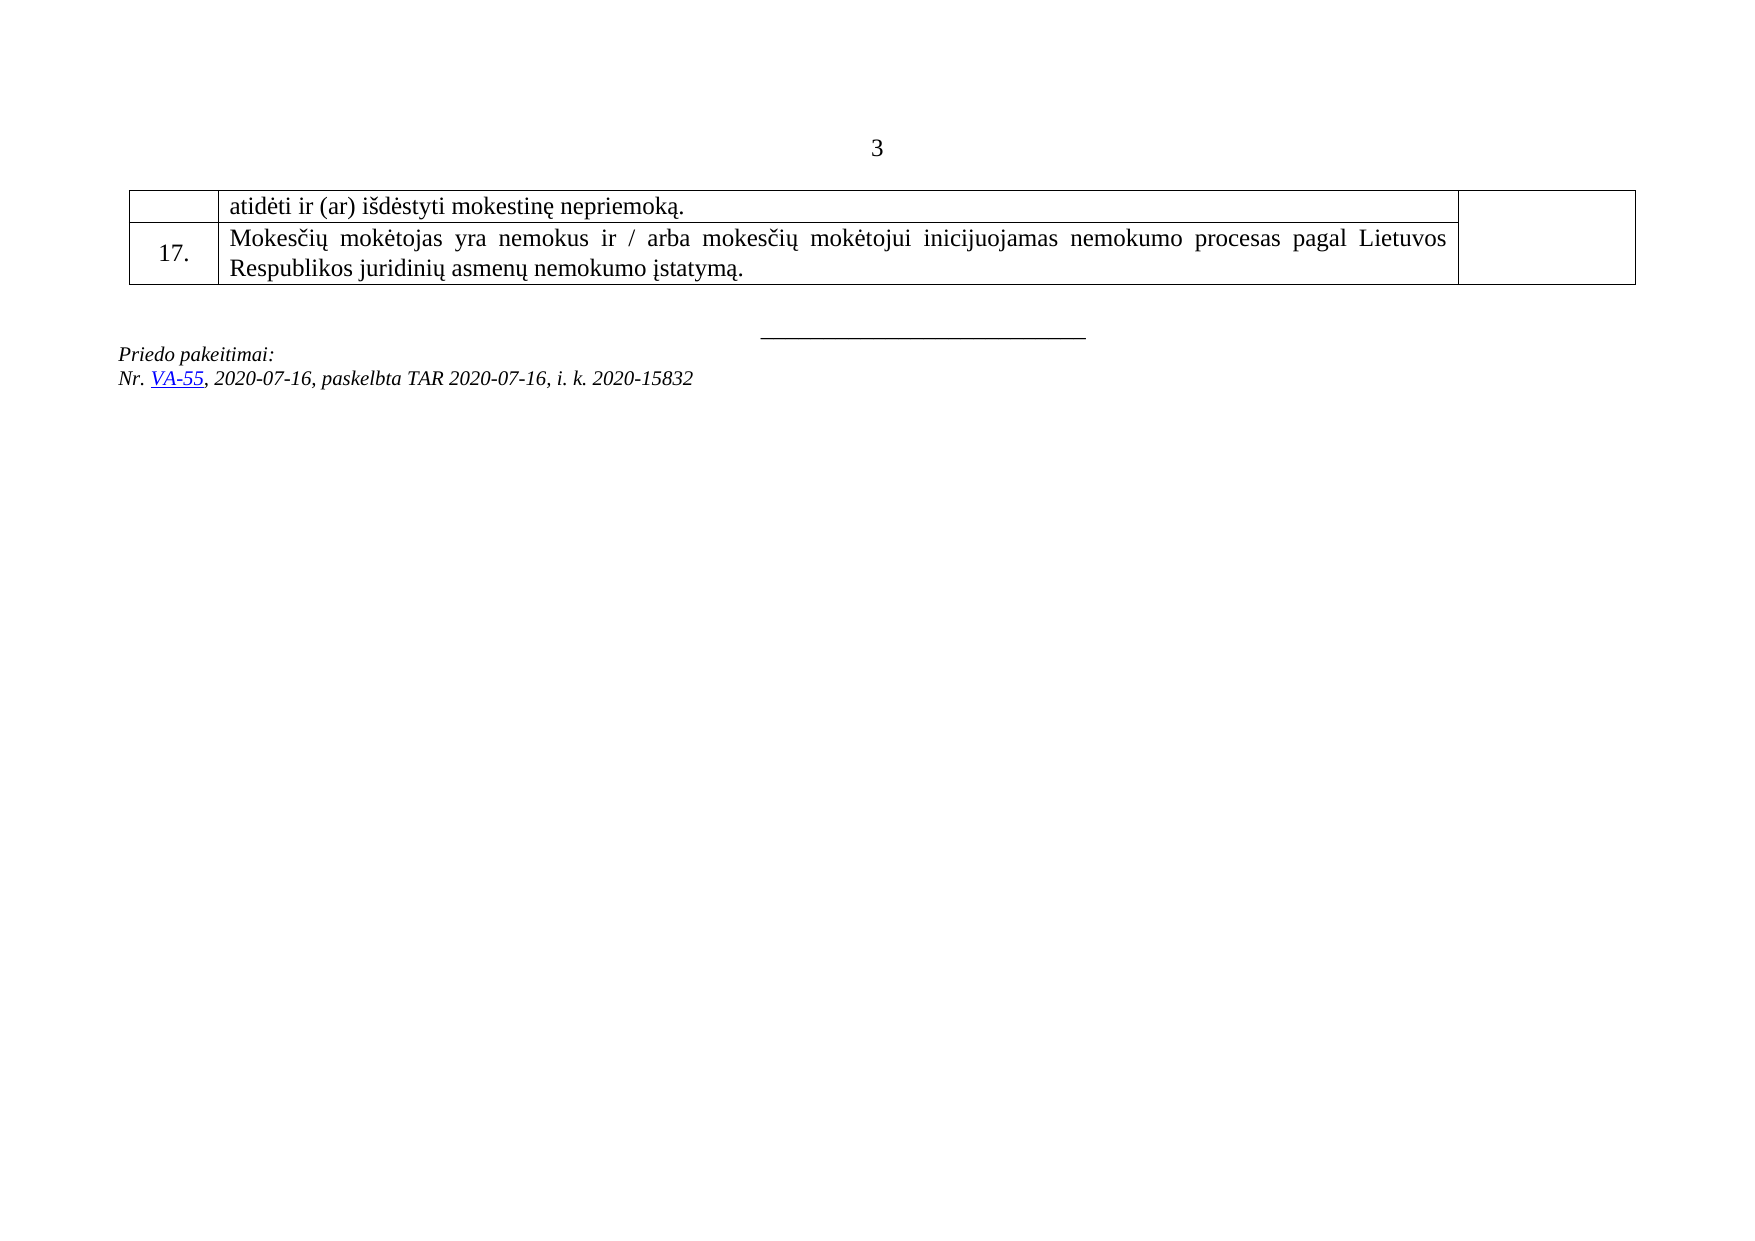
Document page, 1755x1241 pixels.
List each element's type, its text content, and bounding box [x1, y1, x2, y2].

table_cell atidėti ir (ar) išdėstyti mokestinę nepriemoką. [219, 191, 1458, 222]
text Nr. VA-55, 2020-07-16, paskelbta TAR 2020-07-16, i. k. 2020-15832 [118, 366, 1636, 390]
table_cell Mokesčių mokėtojas yra nemokus ir / arba mokesčių mokėtojui inicijuojamas nemokumo procesas pagal Lietuvos Respublikos juridinių asmenų nemokumo įstatymą. [219, 223, 1458, 284]
table_cell 17. [130, 223, 218, 284]
text Priedo pakeitimai: [118, 342, 1636, 366]
table_cell [1459, 191, 1635, 284]
text __________________________ [118, 313, 1728, 342]
table_cell [130, 191, 218, 222]
